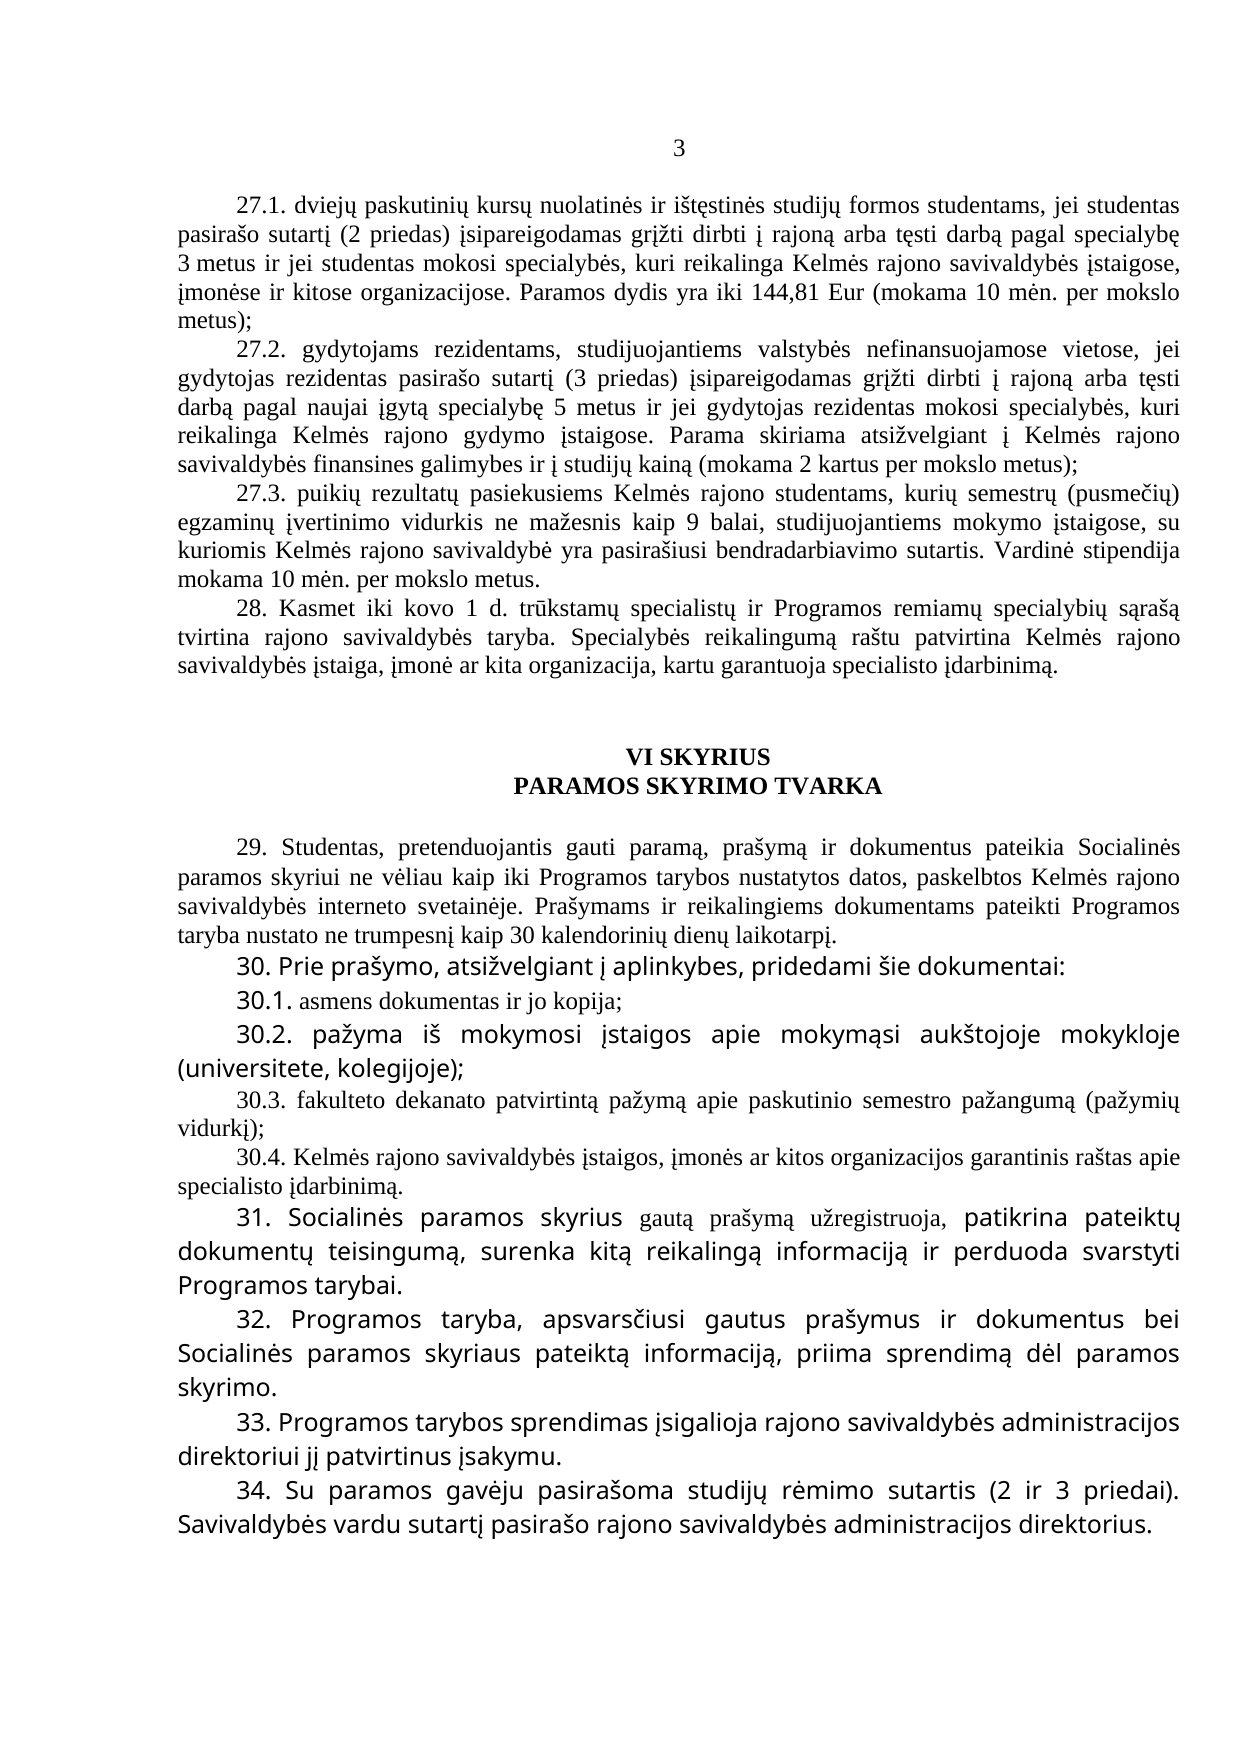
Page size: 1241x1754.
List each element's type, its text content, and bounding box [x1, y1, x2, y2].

text VI SKYRIUS [215, 742, 1181, 771]
text 27.2. gydytojams rezidentams, studijuojantiems valstybės nefinansuojamose vietose, jei gydytojas rezidentas pasirašo sutartį (3 priedas) įsipareigodamas grįžti dirbti į rajoną arba tęsti darbą pagal naujai įgytą specialybę 5 metus ir jei gydytojas rezidentas mokosi specialybės, kuri reikalinga Kelmės rajono gydymo įstaigose. Parama skiriama atsižvelgiant į Kelmės rajono savivaldybės finansines galimybes ir į studijų kainą (mokama 2 kartus per mokslo metus); [177, 334, 1181, 478]
text 29. Studentas, pretenduojantis gauti paramą, prašymą ir dokumentus pateikia Socialinės paramos skyriui ne vėliau kaip iki Programos tarybos nustatytos datos, paskelbtos Kelmės rajono savivaldybės interneto svetainėje. Prašymams ir reikalingiems dokumentams pateikti Programos taryba nustato ne trumpesnį kaip 30 kalendorinių dienų laikotarpį. [177, 828, 1181, 948]
text 30. Prie prašymo, atsižvelgiant į aplinkybes, pridedami šie dokumentai: [177, 948, 1181, 983]
text 33. Programos tarybos sprendimas įsigalioja rajono savivaldybės administracijos direktoriui jį patvirtinus įsakymu. [177, 1404, 1181, 1472]
text PARAMOS SKYRIMO TVARKA [215, 771, 1181, 799]
text 30.4. Kelmės rajono savivaldybės įstaigos, įmonės ar kitos organizacijos garantinis raštas apie specialisto įdarbinimą. [177, 1142, 1181, 1200]
text 27.3. puikių rezultatų pasiekusiems Kelmės rajono studentams, kurių semestrų (pusmečių) egzaminų įvertinimo vidurkis ne mažesnis kaip 9 balai, studijuojantiems mokymo įstaigose, su kuriomis Kelmės rajono savivaldybė yra pasirašiusi bendradarbiavimo sutartis. Vardinė stipendija mokama 10 mėn. per mokslo metus. [177, 478, 1181, 593]
text 31. Socialinės paramos skyrius gautą prašymą užregistruoja, patikrina pateiktų dokumentų teisingumą, surenka kitą reikalingą informaciją ir perduoda svarstyti Programos tarybai. [177, 1200, 1181, 1302]
text 30.2. pažyma iš mokymosi įstaigos apie mokymąsi aukštojoje mokykloje (universitete, kolegijoje); [177, 1017, 1181, 1085]
text 32. Programos taryba, apsvarsčiusi gautus prašymus ir dokumentus bei Socialinės paramos skyriaus pateiktą informaciją, priima sprendimą dėl paramos skyrimo. [177, 1302, 1181, 1404]
text 34. Su paramos gavėju pasirašoma studijų rėmimo sutartis (2 ir 3 priedai). Savivaldybės vardu sutartį pasirašo rajono savivaldybės administracijos direktorius. [177, 1472, 1181, 1540]
text 30.1. asmens dokumentas ir jo kopija; [177, 983, 1181, 1017]
text 30.3. fakulteto dekanato patvirtintą pažymą apie paskutinio semestro pažangumą (pažymių vidurkį); [177, 1085, 1181, 1142]
text 27.1. dviejų paskutinių kursų nuolatinės ir ištęstinės studijų formos studentams, jei studentas pasirašo sutartį (2 priedas) įsipareigodamas grįžti dirbti į rajoną arba tęsti darbą pagal specialybę 3 metus ir jei studentas mokosi specialybės, kuri reikalinga Kelmės rajono savivaldybės įstaigose, įmonėse ir kitose organizacijose. Paramos dydis yra iki 144,81 Eur (mokama 10 mėn. per mokslo metus); [177, 190, 1181, 334]
text 28. Kasmet iki kovo 1 d. trūkstamų specialistų ir Programos remiamų specialybių sąrašą tvirtina rajono savivaldybės taryba. Specialybės reikalingumą raštu patvirtina Kelmės rajono savivaldybės įstaiga, įmonė ar kita organizacija, kartu garantuoja specialisto įdarbinimą. [177, 593, 1181, 679]
